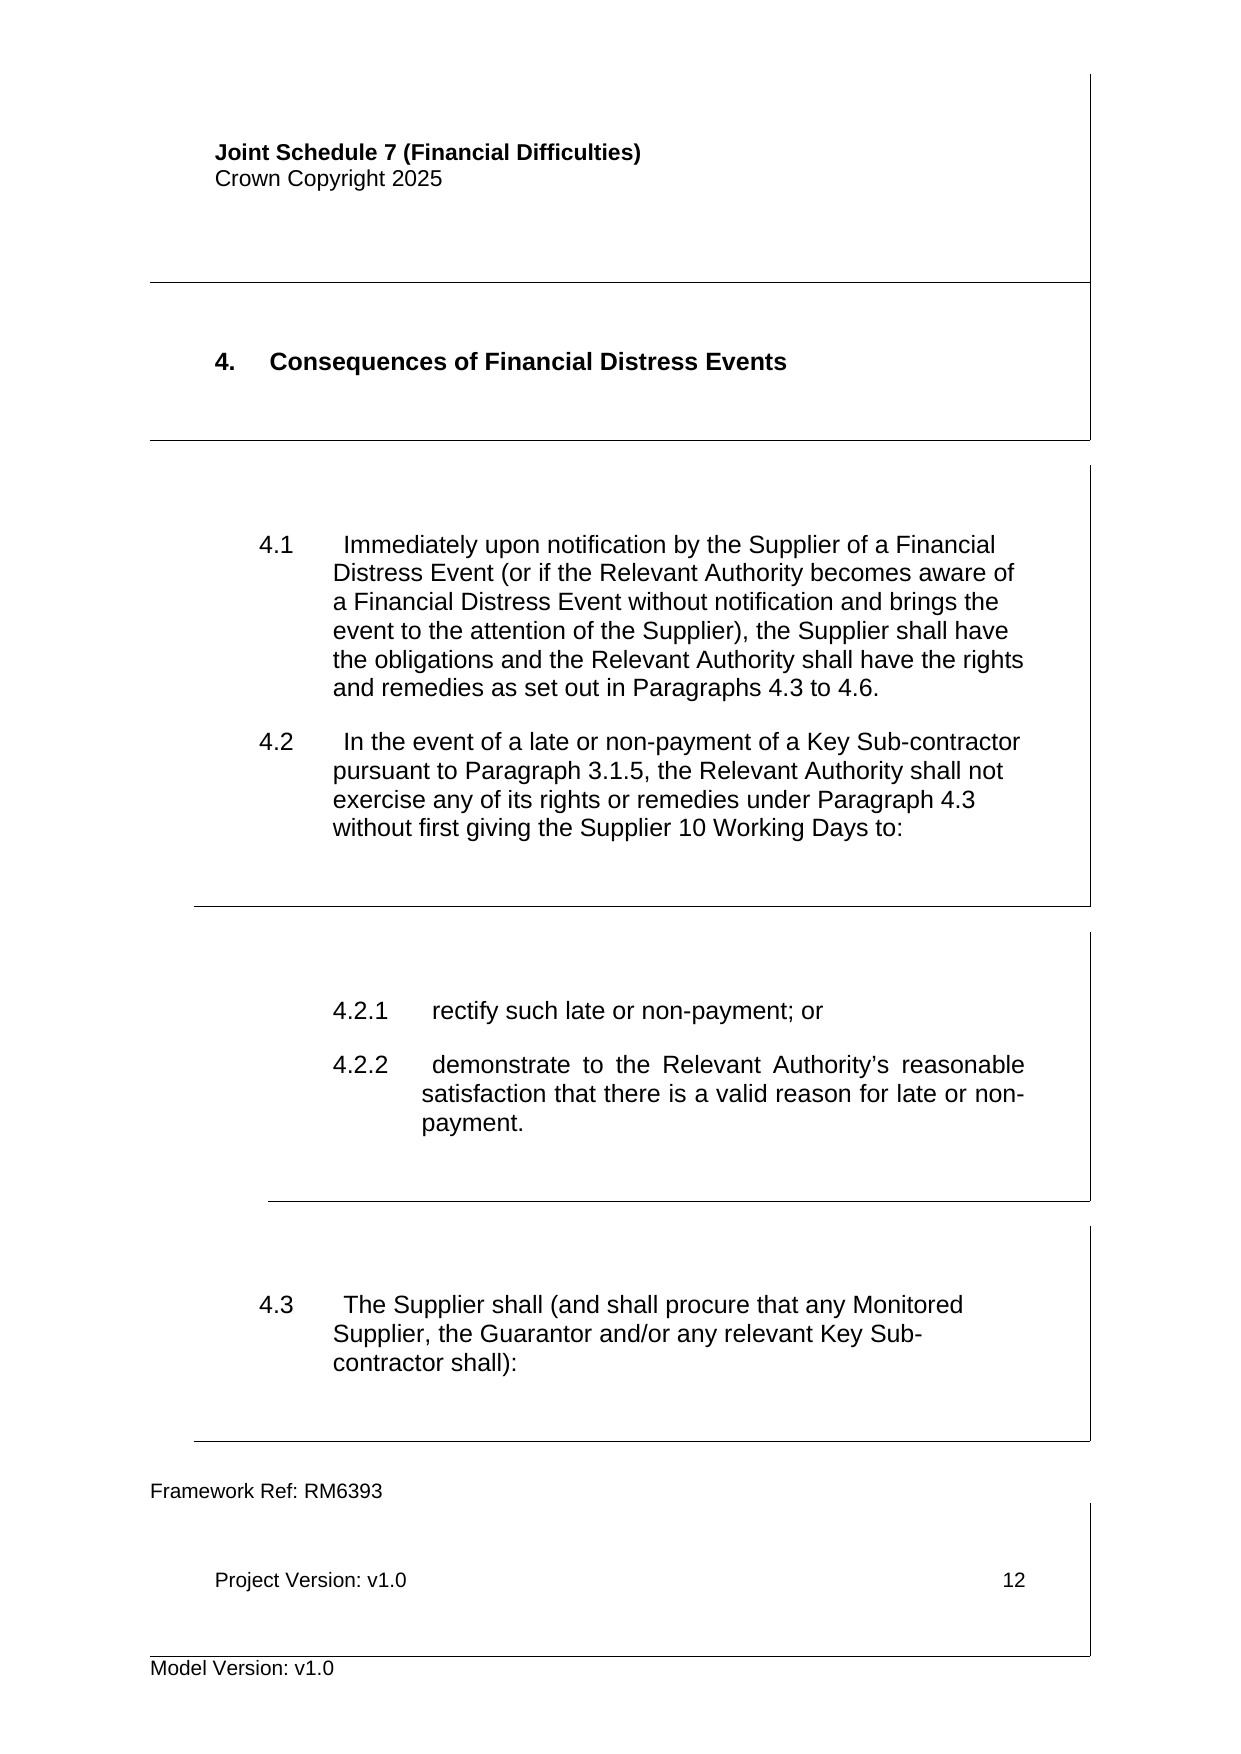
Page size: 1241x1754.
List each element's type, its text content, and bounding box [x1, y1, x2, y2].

list demonstrate to the Relevant Authority’s reasonable satisfaction that there is a valid reason for late or non-payment. [268, 985, 1090, 1201]
list In the event of a late or non-payment of a Key Sub-contractor pursuant to Paragraph 3.1.5, the Relevant Authority shall not exercise any of its rights or remedies under Paragraph 4.3 without first giving the Supplier 10 Working Days to: [194, 662, 1090, 906]
list Consequences of Financial Distress Events [150, 282, 1090, 440]
list Immediately upon notification by the Supplier of a Financial Distress Event (or if the Relevant Authority becomes aware of a Financial Distress Event without notification and brings the event to the attention of the Supplier), the Supplier shall have the obligations and the Relevant Authority shall have the rights and remedies as set out in Paragraphs 4.3 to 4.6. [194, 465, 1090, 662]
list The Supplier shall (and shall procure that any Monitored Supplier, the Guarantor and/or any relevant Key Sub-contractor shall): [194, 1226, 1090, 1441]
list rectify such late or non-payment; or [268, 932, 1090, 985]
